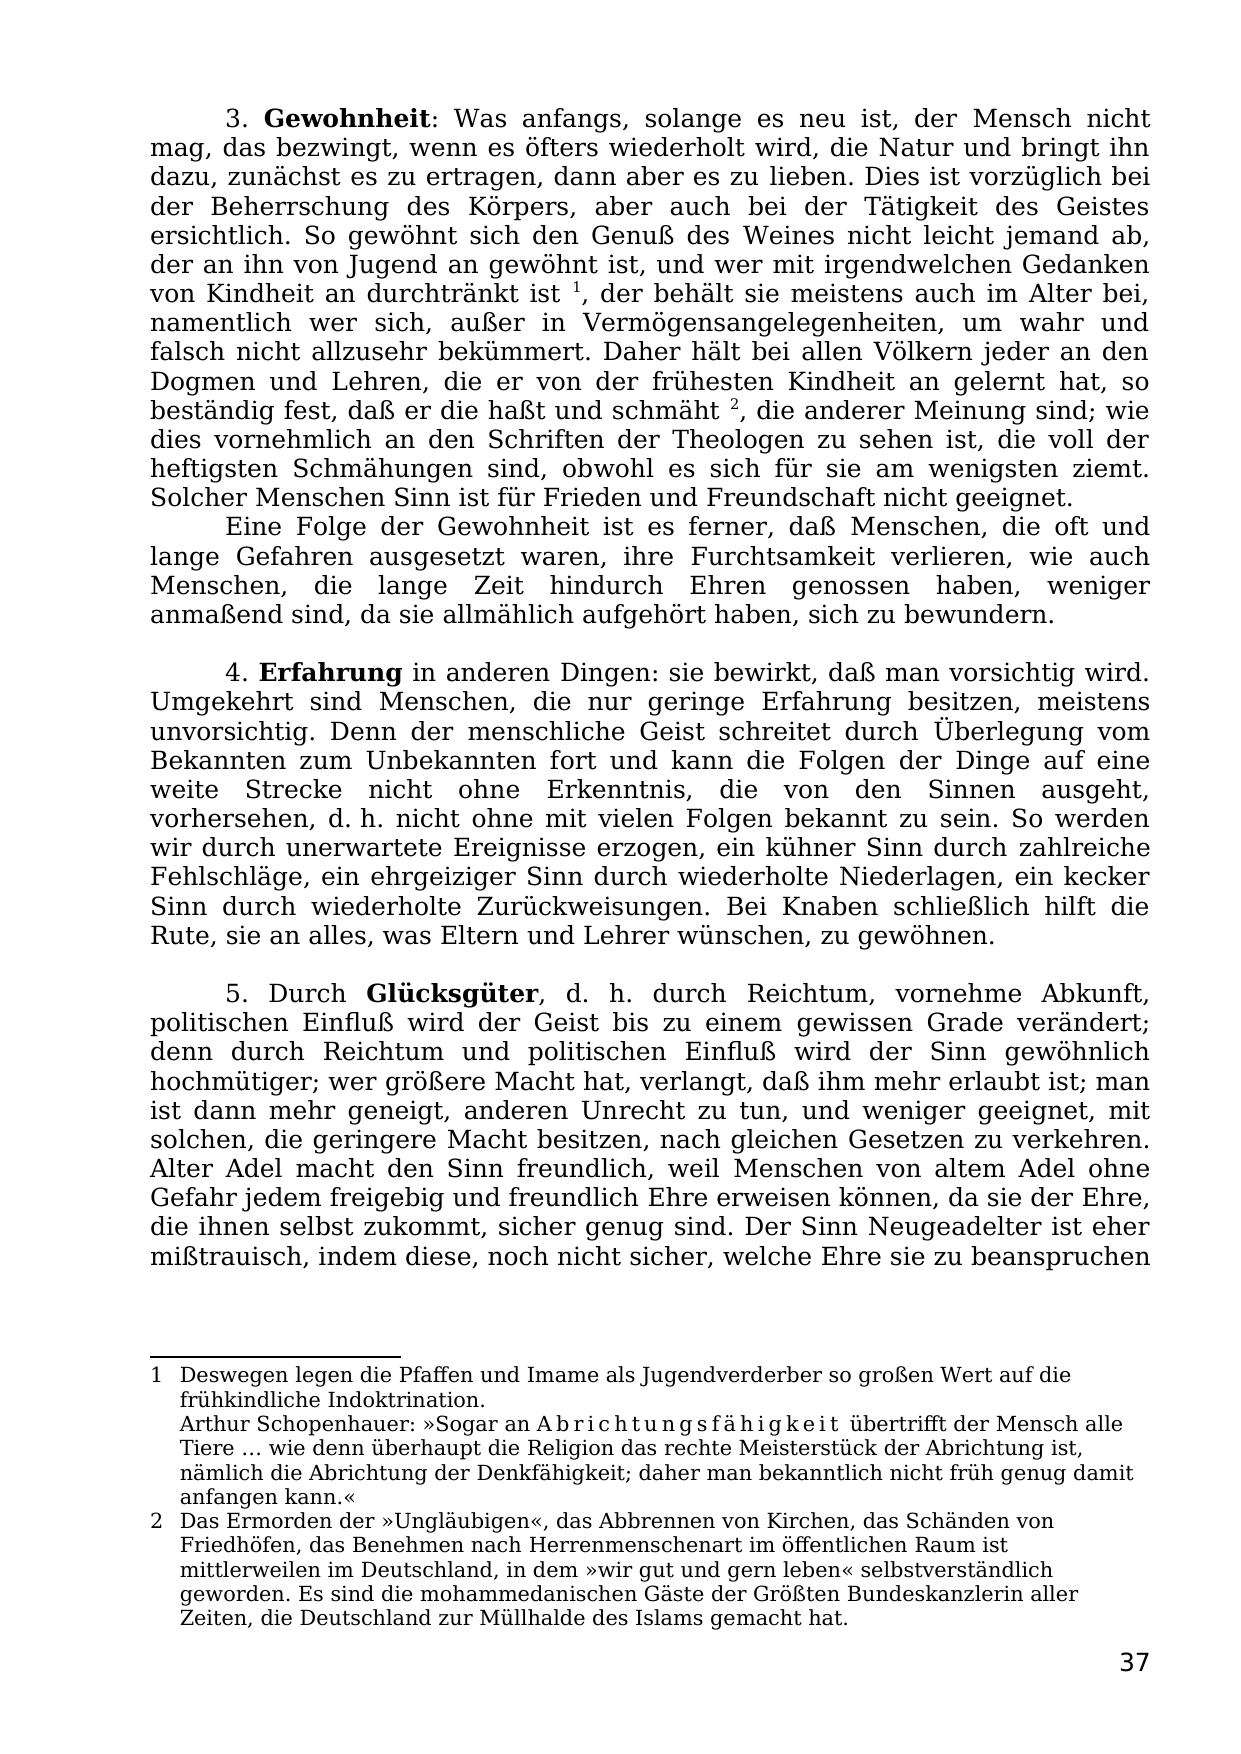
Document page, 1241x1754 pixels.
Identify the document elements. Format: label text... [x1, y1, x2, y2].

text Das Ermorden der »Ungläubigen«, das Abbrennen von Kirchen, das Schänden von Friedhöfen, das Benehmen nach Herrenmenschenart im öffentlichen Raum ist mittlerweilen im Deutschland, in dem »wir gut und gern leben« selbstverständlich geworden. Es sind die mohammedanischen Gäste der Größten Bundeskanzlerin aller Zeiten, die Deutschland zur Müllhalde des Islams gemacht hat. [150, 1509, 1151, 1631]
text 3. Gewohnheit: Was anfangs, solange es neu ist, der Mensch nicht mag, das bezwingt, wenn es öfters wiederholt wird, die Natur und bringt ihn dazu, zunächst es zu ertragen, dann aber es zu lieben. Dies ist vorzüglich bei der Beherrschung des Körpers, aber auch bei der Tätigkeit des Geistes ersichtlich. So gewöhnt sich den Genuß des Weines nicht leicht jemand ab, der an ihn von Jugend an gewöhnt ist, und wer mit irgendwelchen Gedanken von Kindheit an durchtränkt ist , der behält sie meistens auch im Alter bei, namentlich wer sich, außer in Vermögensangelegenheiten, um wahr und falsch nicht allzusehr bekümmert. Daher hält bei allen Völkern jeder an den Dogmen und Lehren, die er von der frühesten Kindheit an gelernt hat, so beständig fest, daß er die haßt und schmäht , die anderer Meinung sind; wie dies vornehmlich an den Schriften der Theologen zu sehen ist, die voll der heftigsten Schmähungen sind, obwohl es sich für sie am wenigsten ziemt. Solcher Menschen Sinn ist für Frieden und Freundschaft nicht geeignet. [150, 75, 1151, 512]
text 4. Erfahrung in anderen Dingen: sie bewirkt, daß man vorsichtig wird. Umgekehrt sind Menschen, die nur geringe Erfahrung besitzen, meistens unvorsichtig. Denn der menschliche Geist schreitet durch Überlegung vom Bekannten zum Unbekannten fort und kann die Folgen der Dinge auf eine weite Strecke nicht ohne Erkenntnis, die von den Sinnen ausgeht, vorhersehen, d. h. nicht ohne mit vielen Folgen bekannt zu sein. So werden wir durch unerwartete Ereignisse erzogen, ein kühner Sinn durch zahlreiche Fehlschläge, ein ehrgeiziger Sinn durch wiederholte Niederlagen, ein kecker Sinn durch wiederholte Zurückweisungen. Bei Knaben schließlich hilft die Rute, sie an alles, was Eltern und Lehrer wünschen, zu gewöhnen. [150, 629, 1151, 950]
text Arthur Schopenhauer: »Sogar an Abrichtungsfähigkeit übertrifft der Mensch alle Tiere … wie denn überhaupt die Religion das rechte Meisterstück der Abrichtung ist, nämlich die Abrichtung der Denkfähigkeit; daher man bekanntlich nicht früh genug damit anfangen kann.« [150, 1412, 1151, 1509]
text 5. Durch Glücksgüter, d. h. durch Reichtum, vornehme Abkunft, politischen Einfluß wird der Geist bis zu einem gewissen Grade verändert; denn durch Reichtum und politischen Einfluß wird der Sinn gewöhnlich hochmütiger; wer größere Macht hat, verlangt, daß ihm mehr erlaubt ist; man ist dann mehr geneigt, anderen Unrecht zu tun, und weniger geeignet, mit solchen, die geringere Macht besitzen, nach gleichen Gesetzen zu verkehren. Alter Adel macht den Sinn freundlich, weil Menschen von altem Adel ohne Gefahr jedem freigebig und freundlich Ehre erweisen können, da sie der Ehre, die ihnen selbst zukommt, sicher genug sind. Der Sinn Neugeadelter ist eher mißtrauisch, indem diese, noch nicht sicher, welche Ehre sie zu beanspruchen [150, 950, 1151, 1271]
text Deswegen legen die Pfaffen und Imame als Jugendverderber so großen Wert auf die frühkindliche Indoktrination. [150, 1363, 1151, 1412]
text Eine Folge der Gewohnheit ist es ferner, daß Menschen, die oft und lange Gefahren ausgesetzt waren, ihre Furchtsamkeit verlieren, wie auch Menschen, die lange Zeit hindurch Ehren genossen haben, weniger anmaßend sind, da sie allmählich aufgehört haben, sich zu bewundern. [150, 512, 1151, 629]
